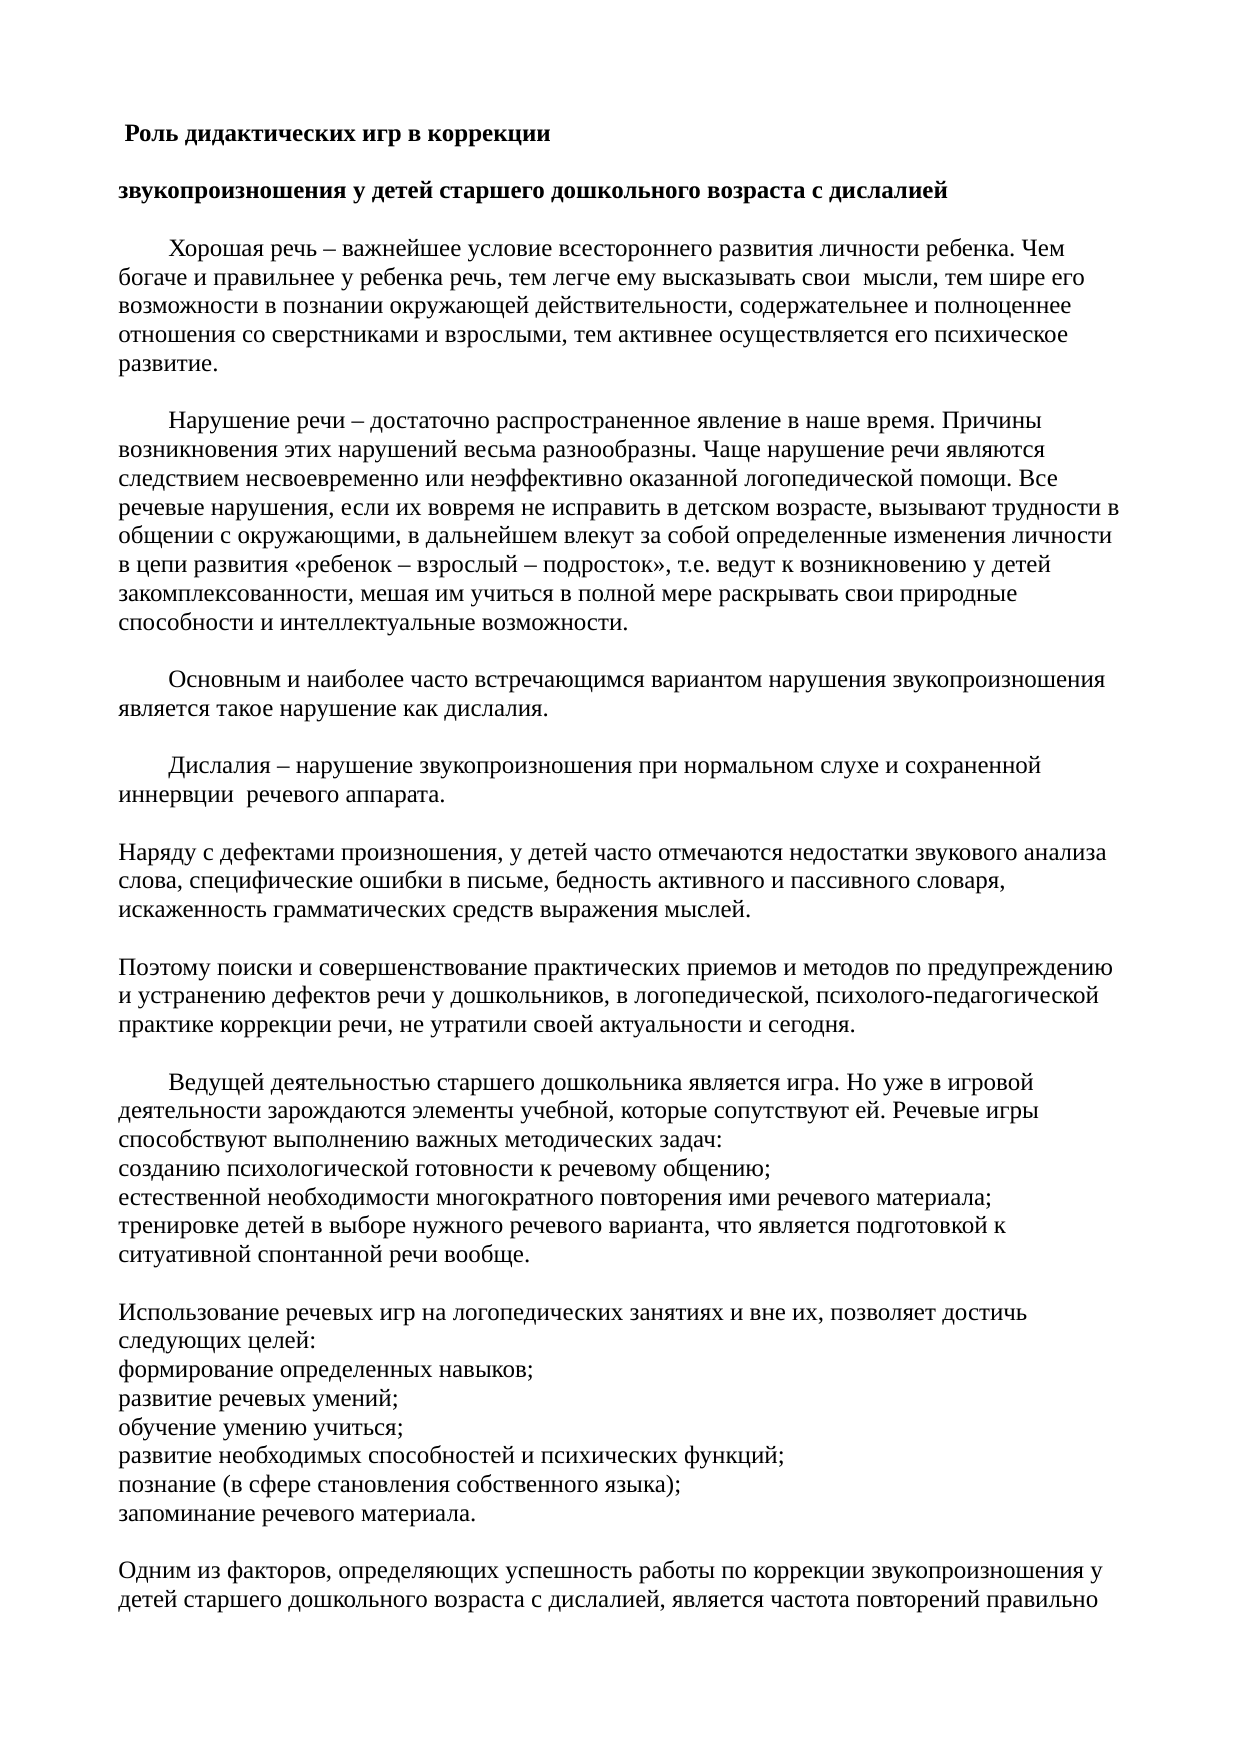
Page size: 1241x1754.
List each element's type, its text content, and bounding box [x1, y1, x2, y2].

text развитие речевых умений; [118, 1383, 1122, 1412]
text Основным и наиболее часто встречающимся вариантом нарушения звукопроизношения является такое нарушение как дислалия. [118, 664, 1122, 722]
text формирование определенных навыков; [118, 1354, 1122, 1383]
text познание (в сфере становления собственного языка); [118, 1469, 1122, 1498]
text созданию психологической готовности к речевому общению; [118, 1153, 1122, 1182]
text звукопроизношения у детей старшего дошкольного возраста с дислалией [118, 176, 1122, 204]
text тренировке детей в выборе нужного речевого варианта, что является подготовкой к ситуативной спонтанной речи вообще. [118, 1211, 1122, 1268]
text развитие необходимых способностей и психических функций; [118, 1441, 1122, 1469]
text Использование речевых игр на логопедических занятиях и вне их, позволяет достичь следующих целей: [118, 1297, 1122, 1354]
text Хорошая речь – важнейшее условие всестороннего развития личности ребенка. Чем богаче и правильнее у ребенка речь, тем легче ему высказывать свои мысли, тем шире его возможности в познании окружающей действительности, содержательнее и полноценнее отношения со сверстниками и взрослыми, тем активнее осуществляется его психическое развитие. [118, 233, 1122, 377]
text Одним из факторов, определяющих успешность работы по коррекции звукопроизношения у детей старшего дошкольного возраста с дислалией, является частота повторений правильно [118, 1556, 1122, 1613]
text естественной необходимости многократного повторения ими речевого материала; [118, 1182, 1122, 1211]
text Дислалия – нарушение звукопроизношения при нормальном слухе и сохраненной иннервции речевого аппарата. [118, 751, 1122, 808]
text Наряду с дефектами произношения, у детей часто отмечаются недостатки звукового анализа слова, специфические ошибки в письме, бедность активного и пассивного словаря, искаженность грамматических средств выражения мыслей. [118, 837, 1122, 923]
text Ведущей деятельностью старшего дошкольника является игра. Но уже в игровой деятельности зарождаются элементы учебной, которые сопутствуют ей. Речевые игры способствуют выполнению важных методических задач: [118, 1067, 1122, 1153]
text Нарушение речи – достаточно распространенное явление в наше время. Причины возникновения этих нарушений весьма разнообразны. Чаще нарушение речи являются следствием несвоевременно или неэффективно оказанной логопедической помощи. Все речевые нарушения, если их вовремя не исправить в детском возрасте, вызывают трудности в общении с окружающими, в дальнейшем влекут за собой определенные изменения личности в цепи развития «ребенок – взрослый – подросток», т.е. ведут к возникновению у детей закомплексованности, мешая им учиться в полной мере раскрывать свои природные способности и интеллектуальные возможности. [118, 406, 1122, 636]
text обучение умению учиться; [118, 1412, 1122, 1441]
text Роль дидактических игр в коррекции [118, 118, 1122, 147]
text Поэтому поиски и совершенствование практических приемов и методов по предупреждению и устранению дефектов речи у дошкольников, в логопедической, психолого-педагогической практике коррекции речи, не утратили своей актуальности и сегодня. [118, 952, 1122, 1038]
text запоминание речевого материала. [118, 1498, 1122, 1527]
